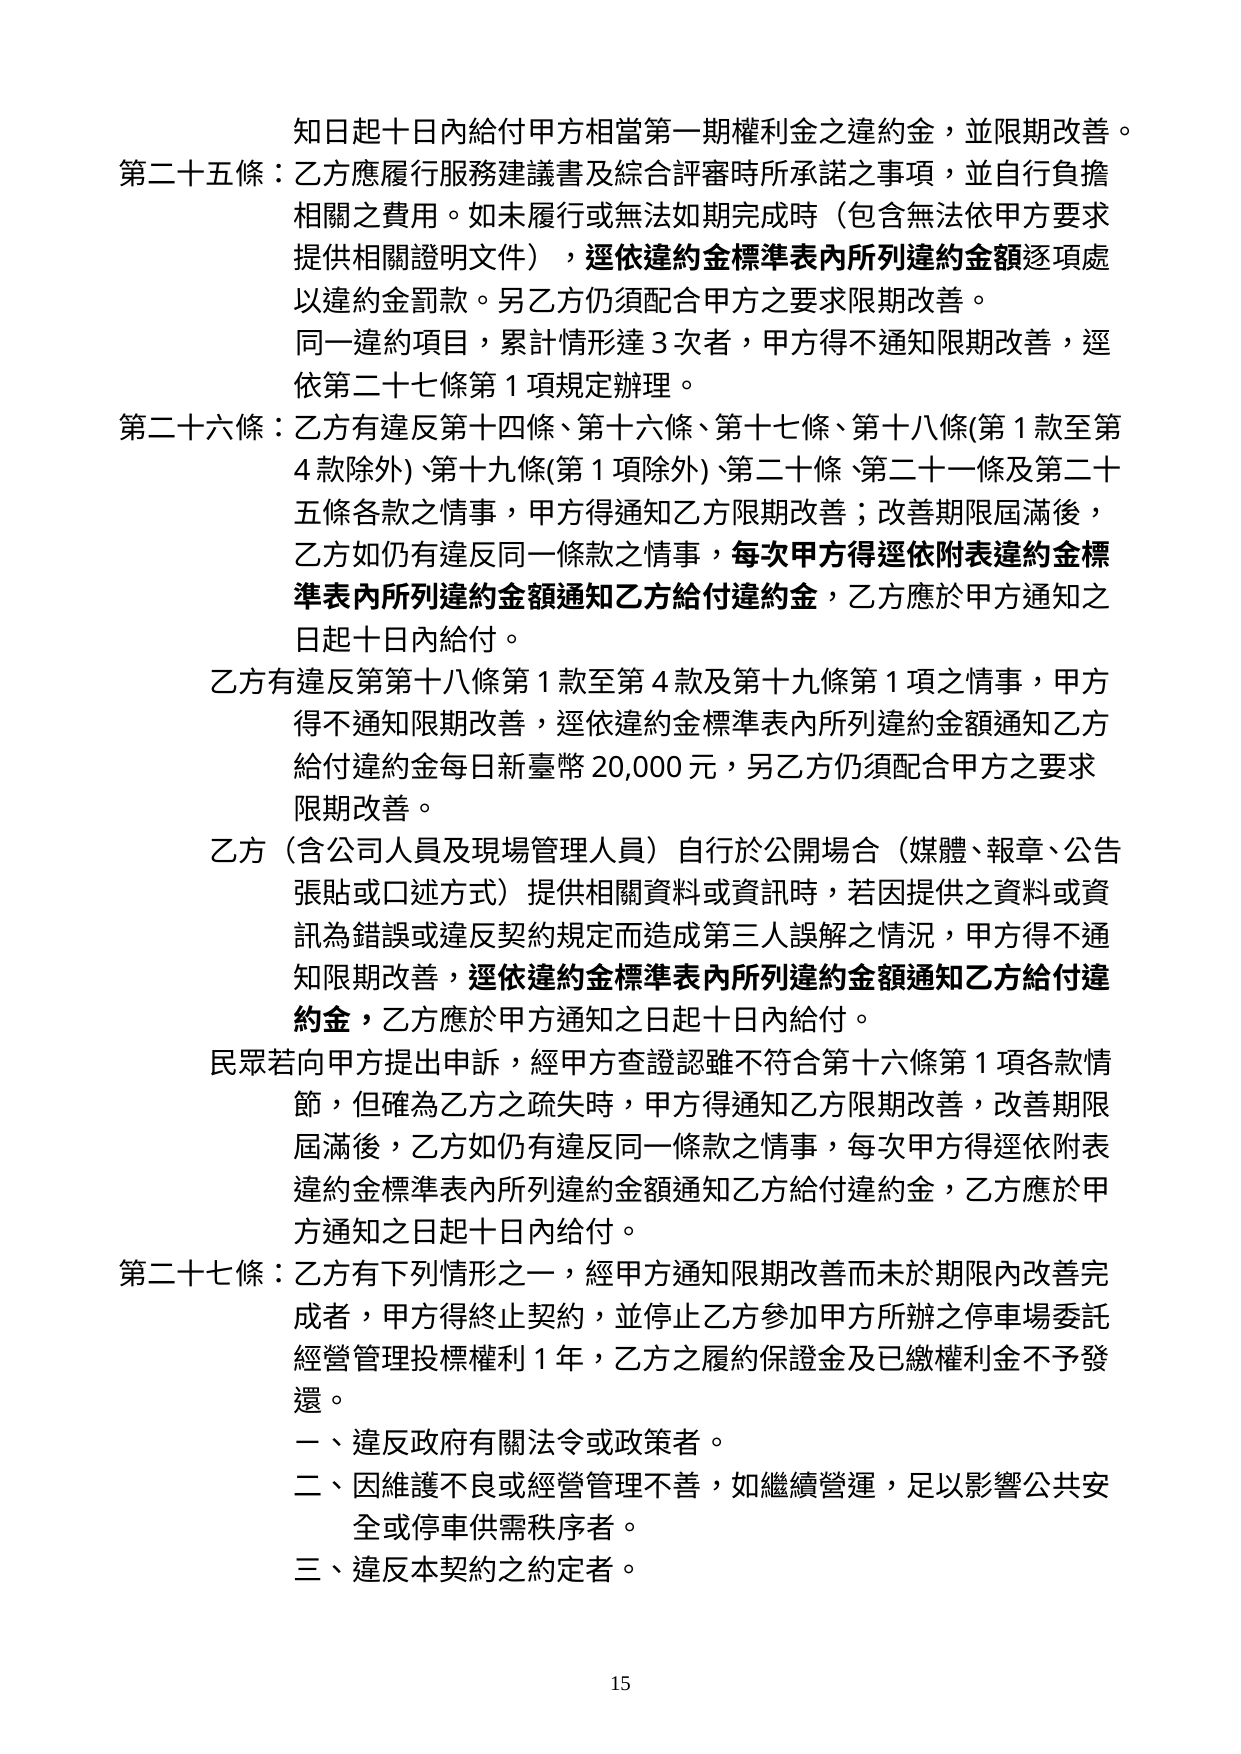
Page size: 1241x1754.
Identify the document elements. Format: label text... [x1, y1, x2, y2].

text 三、違反本契約之約定者。 [293, 1547, 1122, 1589]
text 乙方有違反第第十八條第1款至第4款及第十九條第1項之情事，甲方得不通知限期改善，逕依違約金標準表內所列違約金額通知乙方給付違約金每日新臺幣20,000元，另乙方仍須配合甲方之要求限期改善。 [118, 658, 1122, 828]
text 同一違約項目，累計情形達3次者，甲方得不通知限期改善，逕依第二十七條第1項規定辦理。 [293, 320, 1122, 404]
text 第二十五條：乙方應履行服務建議書及綜合評審時所承諾之事項，並自行負擔相關之費用。如未履行或無法如期完成時（包含無法依甲方要求提供相關證明文件），逕依違約金標準表內所列違約金額逐項處以違約金罰款。另乙方仍須配合甲方之要求限期改善。 [118, 151, 1122, 320]
text 第二十六條：乙方有違反第十四條、第十六條、第十七條、第十八條(第1款至第4款除外)、第十九條(第1項除外)、第二十條、第二十一條及第二十五條各款之情事，甲方得通知乙方限期改善；改善期限屆滿後，乙方如仍有違反同一條款之情事，每次甲方得逕依附表違約金標準表內所列違約金額通知乙方給付違約金，乙方應於甲方通知之日起十日內給付。 [118, 404, 1122, 658]
text 二、因維護不良或經營管理不善，如繼續營運，足以影響公共安全或停車供需秩序者。 [293, 1462, 1122, 1547]
text 第二十四條：乙方違反第二十一條、第二十二條、第二十三條之約定時，甲方得通知限期改善，未於期限內改善經甲方再通知者，乙方應自再通知日起十日內給付甲方相當第一期權利金之違約金，並限期改善。 [118, 108, 1122, 151]
text 民眾若向甲方提出申訴，經甲方查證認雖不符合第十六條第1項各款情節，但確為乙方之疏失時，甲方得通知乙方限期改善，改善期限屆滿後，乙方如仍有違反同一條款之情事，每次甲方得逕依附表違約金標準表內所列違約金額通知乙方給付違約金，乙方應於甲方通知之日起十日內给付。 [118, 1039, 1122, 1251]
text 第二十七條：乙方有下列情形之一，經甲方通知限期改善而未於期限內改善完成者，甲方得終止契約，並停止乙方參加甲方所辦之停車場委託經營管理投標權利1年，乙方之履約保證金及已繳權利金不予發還。 [118, 1251, 1122, 1420]
text ㄧ、違反政府有關法令或政策者。 [293, 1420, 1122, 1462]
text 乙方（含公司人員及現場管理人員）自行於公開場合（媒體、報章、公告張貼或口述方式）提供相關資料或資訊時，若因提供之資料或資訊為錯誤或違反契約規定而造成第三人誤解之情況，甲方得不通知限期改善，逕依違約金標準表內所列違約金額通知乙方給付違約金，乙方應於甲方通知之日起十日內給付。 [118, 828, 1122, 1039]
